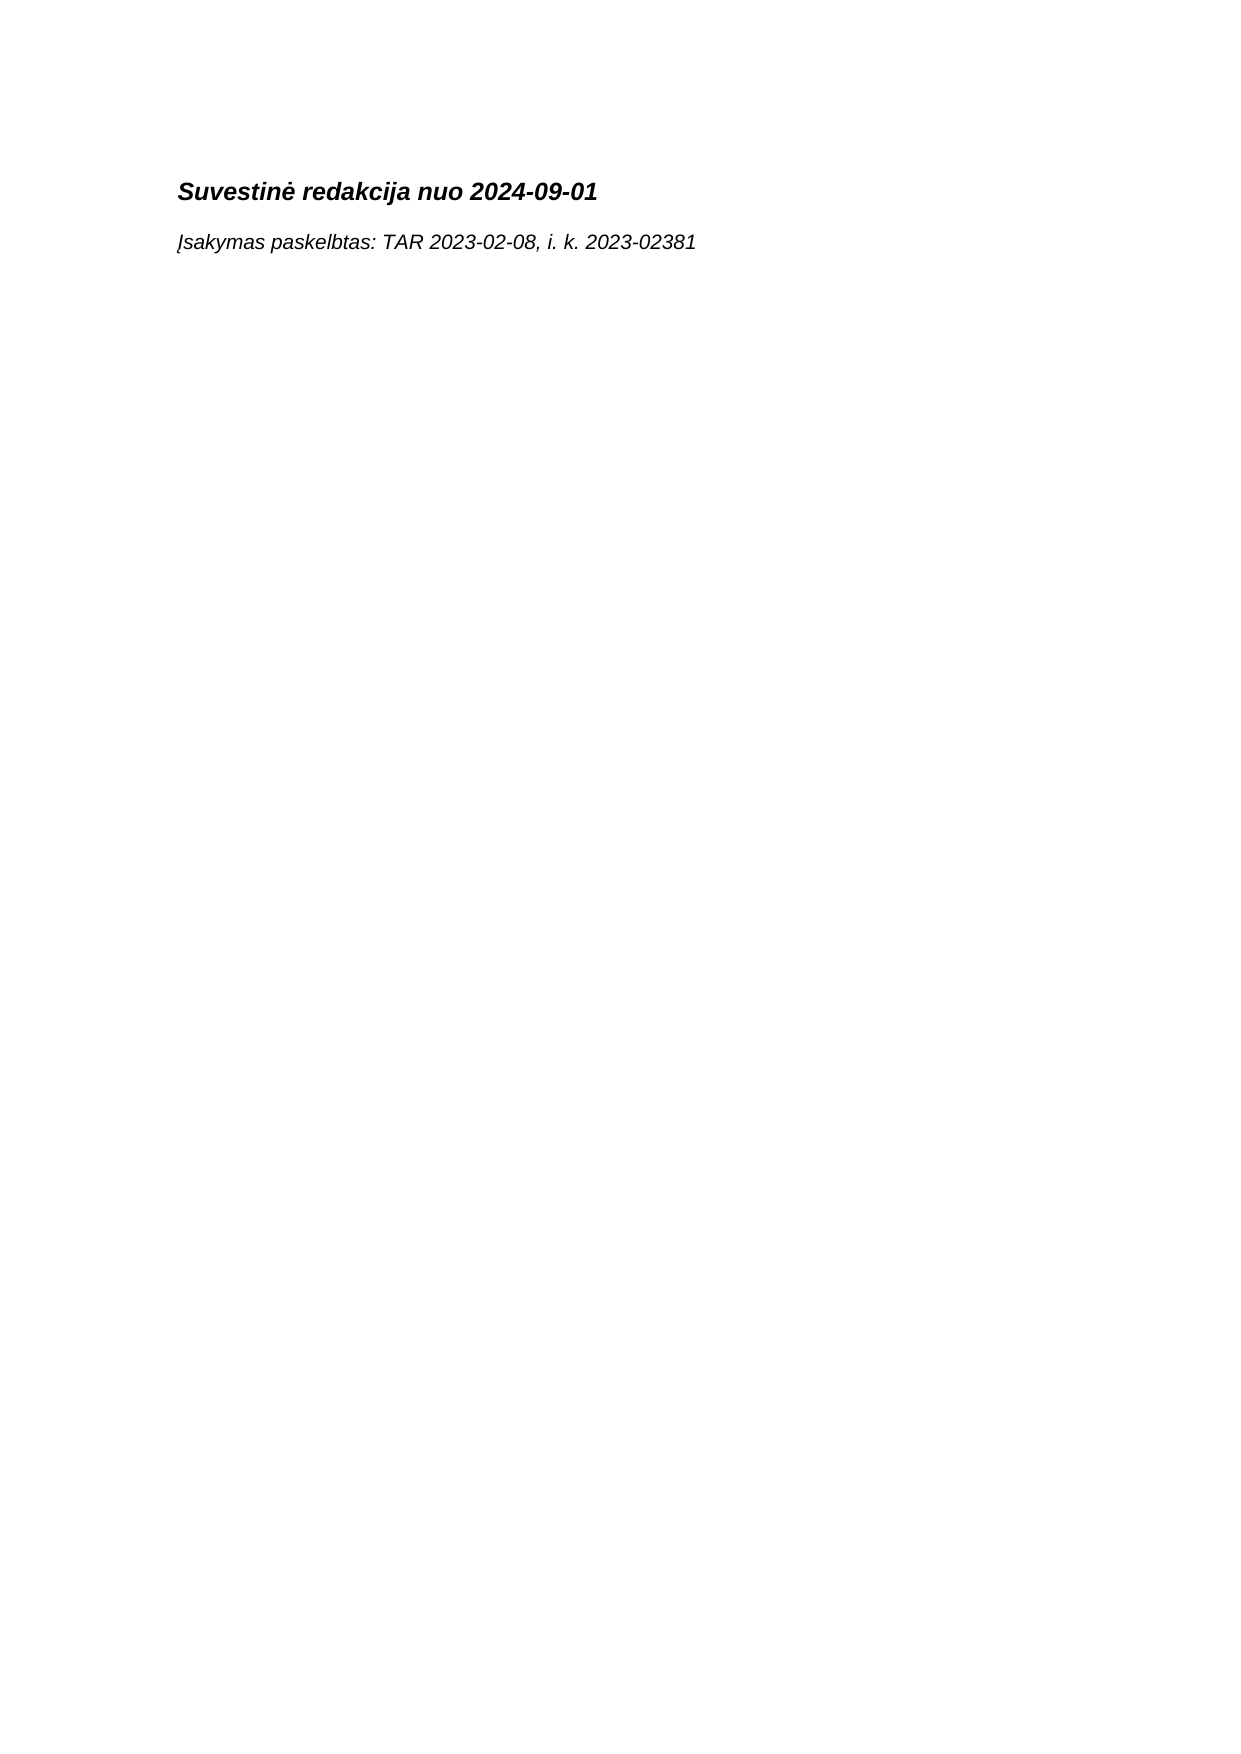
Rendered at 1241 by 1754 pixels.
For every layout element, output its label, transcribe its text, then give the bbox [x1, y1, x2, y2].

text Suvestinė redakcija nuo 2024-09-01 [177, 177, 1181, 206]
text Įsakymas paskelbtas: TAR 2023-02-08, i. k. 2023-02381 [177, 230, 1181, 254]
